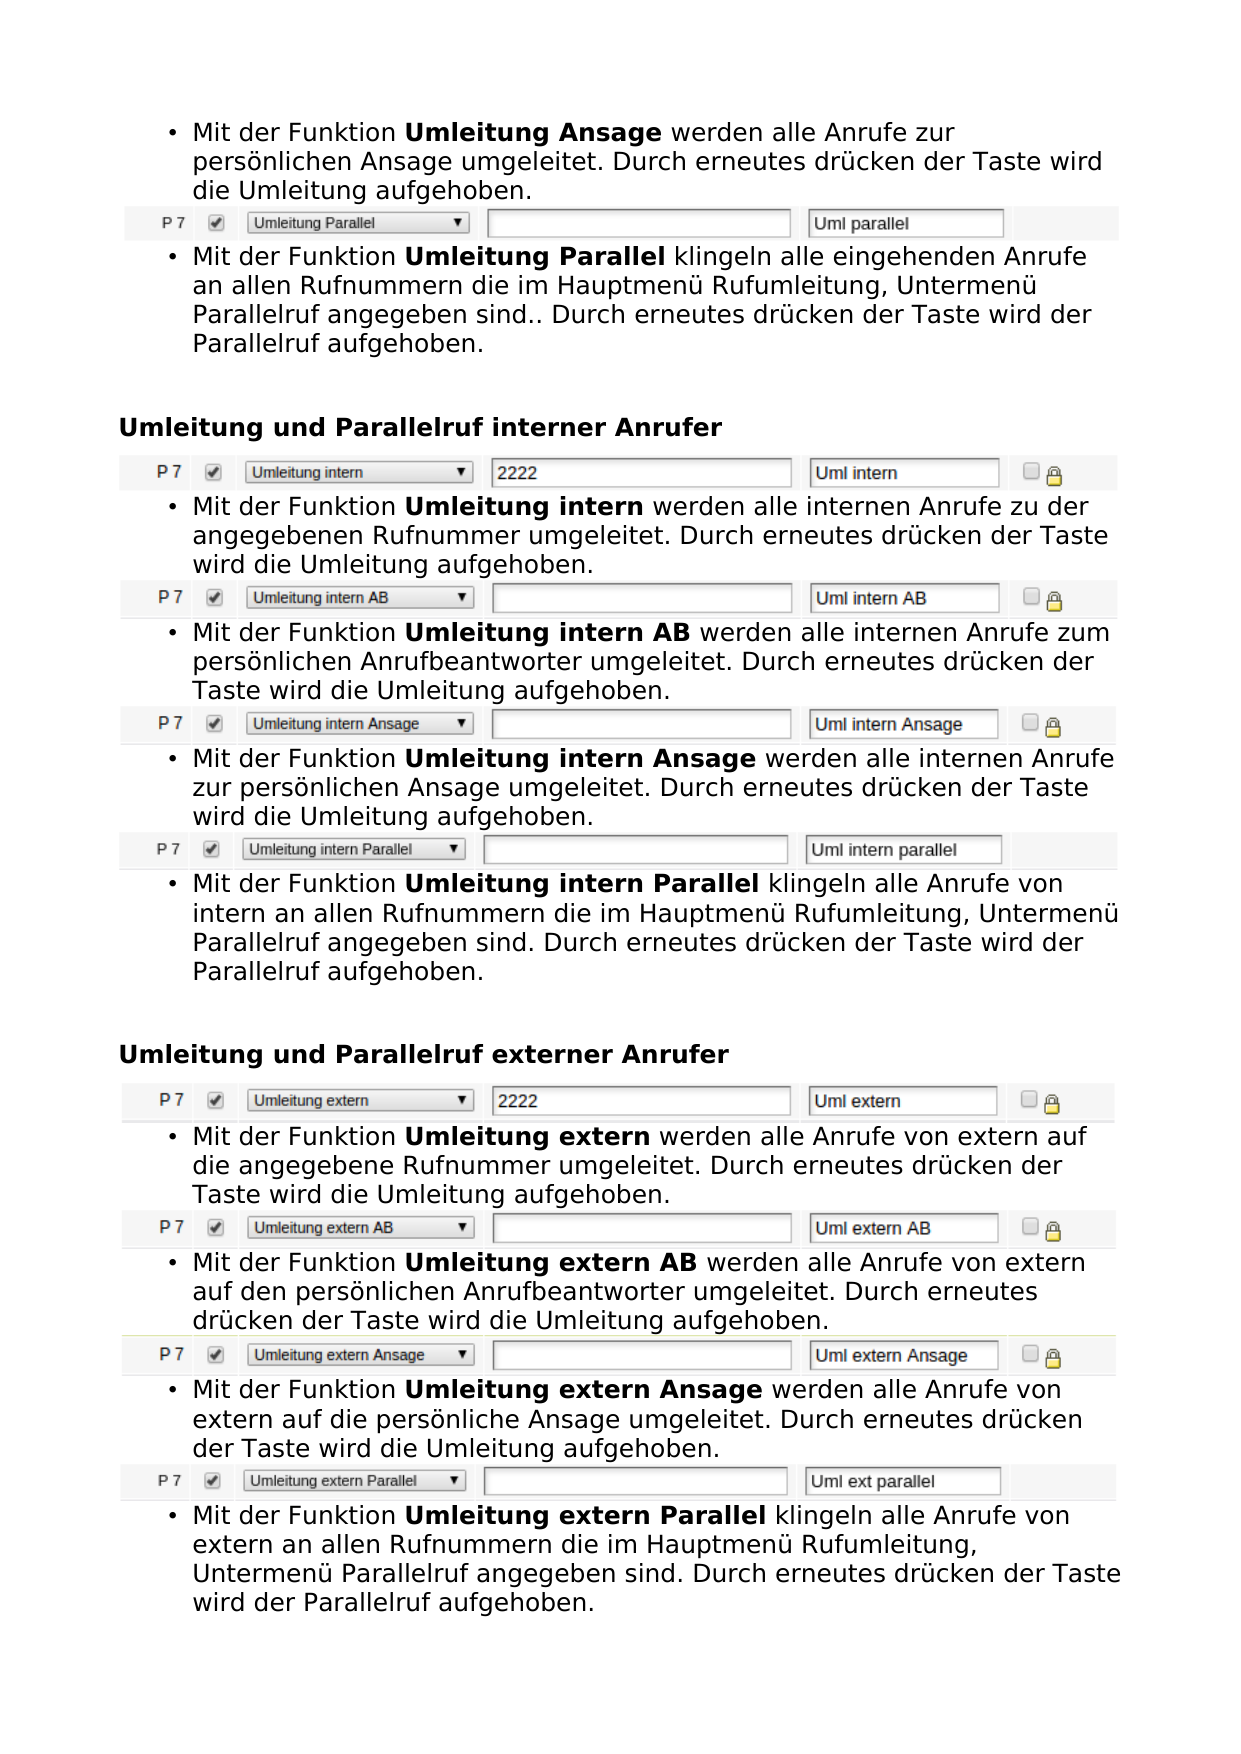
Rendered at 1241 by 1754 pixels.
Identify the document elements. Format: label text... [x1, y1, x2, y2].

list Mit der Funktion Umleitung intern Parallel klingeln alle Anrufe von intern an allen Rufnummern die im Hauptmenü Rufumleitung, Untermenü Parallelruf angegeben sind. Durch erneutes drücken der Taste wird der Parallelruf aufgehoben. [177, 870, 1122, 986]
list Mit der Funktion Umleitung extern AB werden alle Anrufe von extern auf den persönlichen Anrufbeantworter umgeleitet. Durch erneutes drücken der Taste wird die Umleitung aufgehoben. [177, 1249, 1122, 1335]
picture [118, 1335, 1123, 1376]
list Mit der Funktion Umleitung extern Ansage werden alle Anrufe von extern auf die persönliche Ansage umgeleitet. Durch erneutes drücken der Taste wird die Umleitung aufgehoben. [177, 1376, 1122, 1463]
list Mit der Funktion Umleitung Ansage werden alle Anrufe zur persönlichen Ansage umgeleitet. Durch erneutes drücken der Taste wird die Umleitung aufgehoben. [177, 118, 1122, 205]
picture [118, 579, 1123, 619]
list Mit der Funktion Umleitung intern AB werden alle internen Anrufe zum persönlichen Anrufbeantworter umgeleitet. Durch erneutes drücken der Taste wird die Umleitung aufgehoben. [177, 619, 1122, 705]
picture [118, 1209, 1123, 1249]
list Mit der Funktion Umleitung intern werden alle internen Anrufe zu der angegebenen Rufnummer umgeleitet. Durch erneutes drücken der Taste wird die Umleitung aufgehoben. [177, 492, 1122, 579]
subtitle Umleitung und Parallelruf interner Anrufer [118, 413, 1122, 442]
subtitle Umleitung und Parallelruf externer Anrufer [118, 1041, 1122, 1070]
picture [118, 705, 1123, 745]
picture [118, 205, 1123, 242]
picture [118, 1463, 1123, 1501]
picture [118, 454, 1123, 492]
picture [118, 831, 1123, 870]
list Mit der Funktion Umleitung extern werden alle Anrufe von extern auf die angegebene Rufnummer umgeleitet. Durch erneutes drücken der Taste wird die Umleitung aufgehoben. [177, 1123, 1122, 1209]
list Mit der Funktion Umleitung extern Parallel klingeln alle Anrufe von extern an allen Rufnummern die im Hauptmenü Rufumleitung, Untermenü Parallelruf angegeben sind. Durch erneutes drücken der Taste wird der Parallelruf aufgehoben. [177, 1501, 1122, 1617]
picture [118, 1082, 1123, 1123]
list Mit der Funktion Umleitung intern Ansage werden alle internen Anrufe zur persönlichen Ansage umgeleitet. Durch erneutes drücken der Taste wird die Umleitung aufgehoben. [177, 745, 1122, 831]
list Mit der Funktion Umleitung Parallel klingeln alle eingehenden Anrufe an allen Rufnummern die im Hauptmenü Rufumleitung, Untermenü Parallelruf angegeben sind.. Durch erneutes drücken der Taste wird der Parallelruf aufgehoben. [177, 242, 1122, 359]
